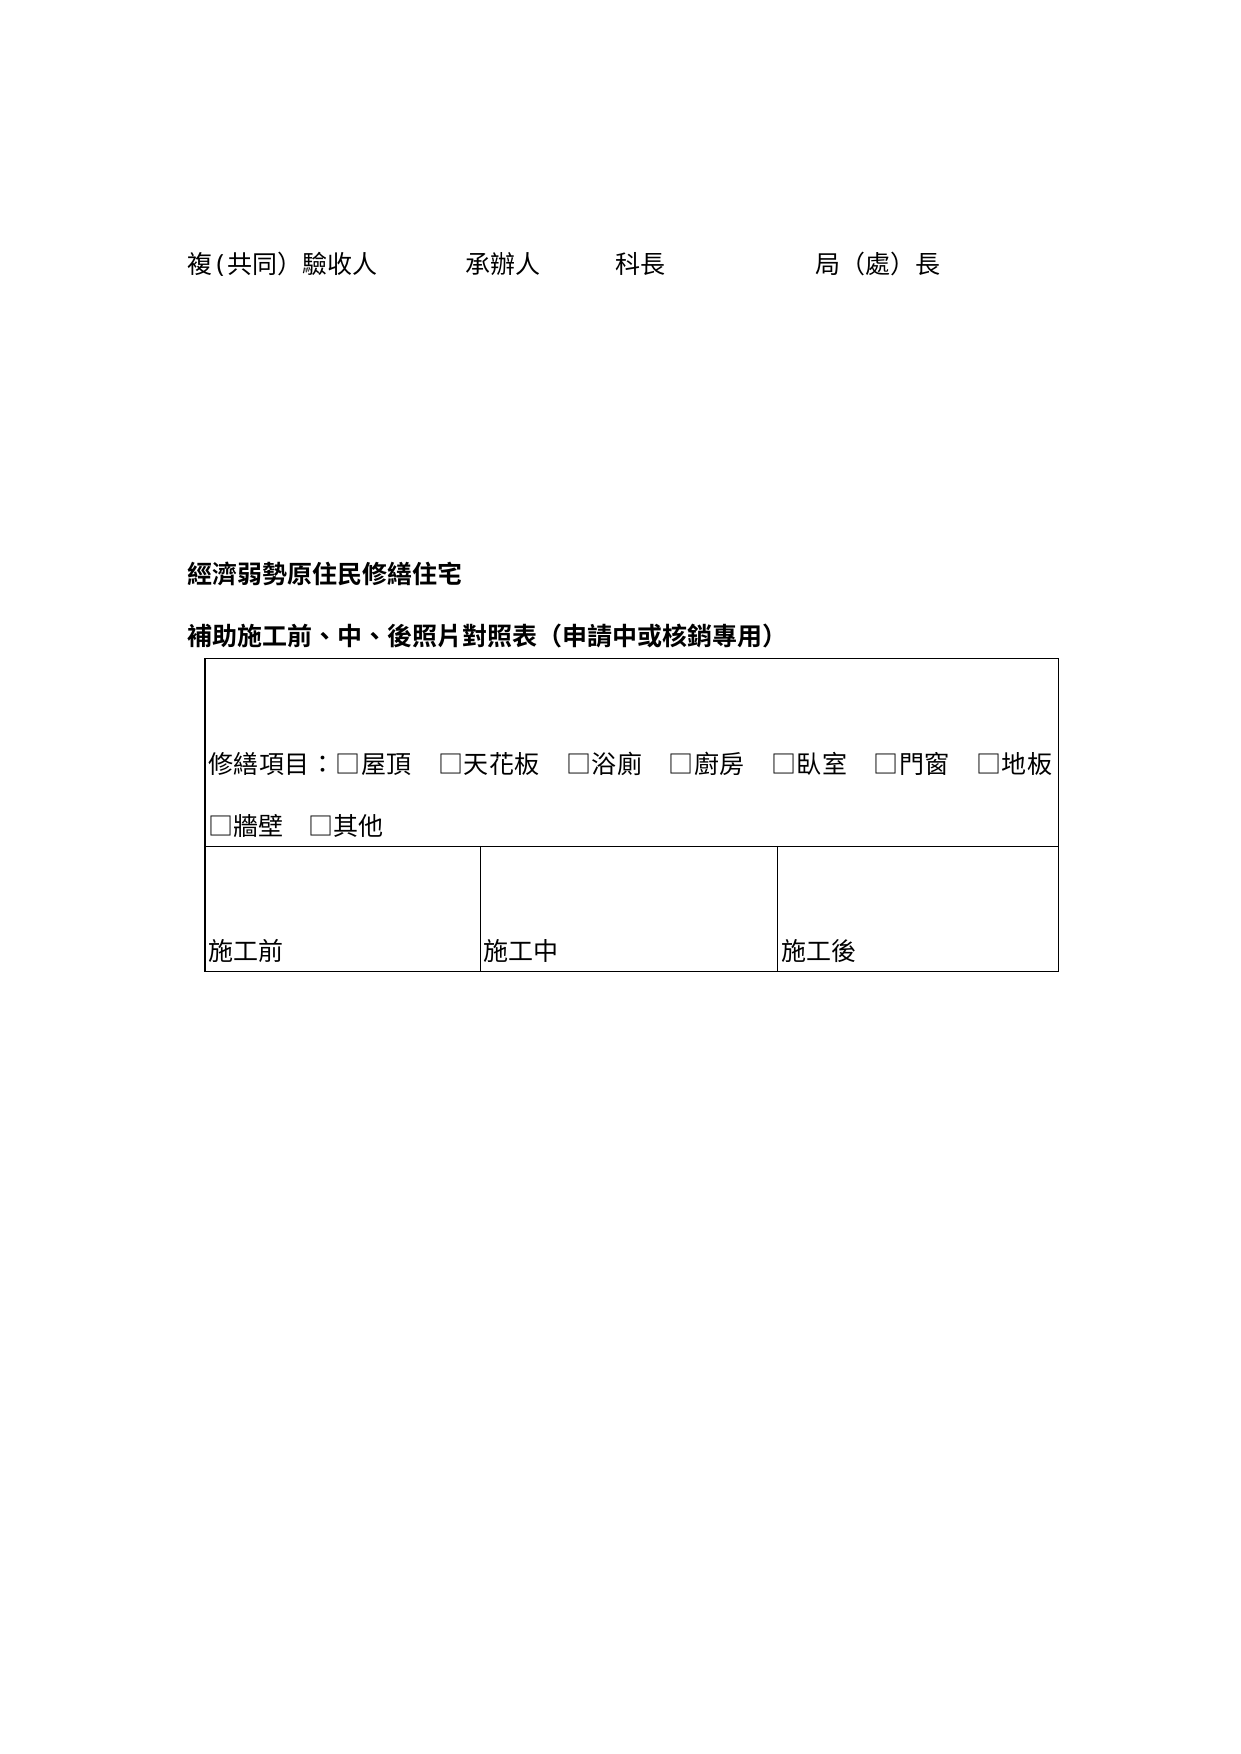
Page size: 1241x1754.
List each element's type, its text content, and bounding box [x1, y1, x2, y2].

table_header 修繕項目：□屋頂 □天花板 □浴廁 □廚房 □臥室 □門窗 □地板 □牆壁 □其他 [206, 659, 1058, 846]
table_cell 施工中 [481, 847, 777, 971]
text 補助施工前、中、後照片對照表（申請中或核銷專用） [187, 596, 1053, 658]
text 經濟弱勢原住民修繕住宅 [187, 533, 1053, 596]
text 複(共同）驗收人 承辦人 科長 局（處）長 [187, 221, 1053, 283]
table_cell 施工後 [778, 847, 1058, 971]
table_cell 施工前 [206, 847, 480, 971]
